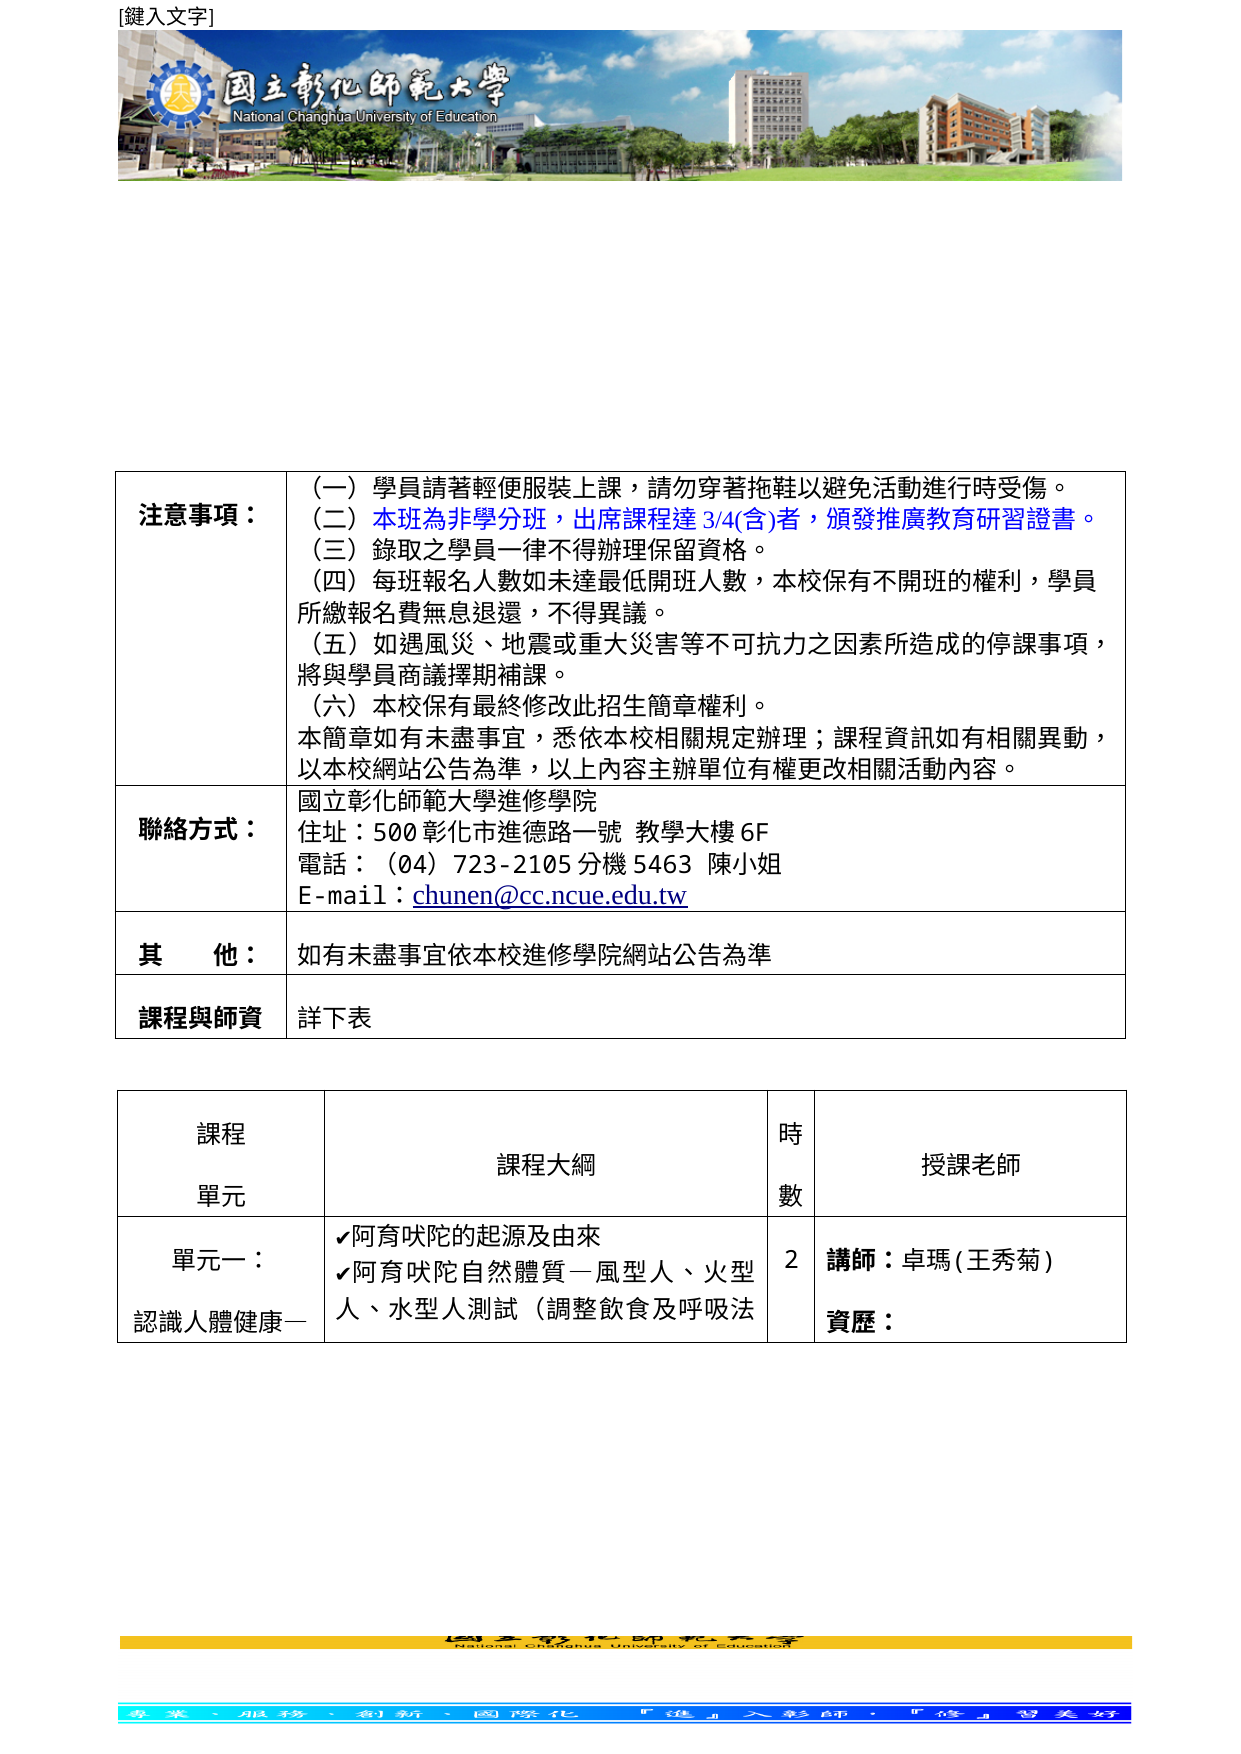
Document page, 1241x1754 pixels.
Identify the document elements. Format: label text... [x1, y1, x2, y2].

table_cell （一）學員請著輕便服裝上課，請勿穿著拖鞋以避免活動進行時受傷。 （二）本班為非學分班，出席課程達3/4(含)者，頒發推廣教育研習證書。 （三）錄取之學員一律不得辦理保留資格。 （四）每班報名人數如未達最低開班人數，本校保有不開班的權利，學員 所繳報名費無息退還，不得異議。 （五）如遇風災、地震或重大災害等不可抗力之因素所造成的停課事項，將與學員商議擇期補課。 （六）本校保有最終修改此招生簡章權利。 本簡章如有未盡事宜，悉依本校相關規定辦理；課程資訊如有相關異動，以本校網站公告為準，以上內容主辦單位有權更改相關活動內容。 [287, 472, 1125, 784]
table_cell 講師：卓瑪(王秀菊) 資歷： [815, 1217, 1126, 1342]
table_cell 單元一： 認識人體健康— [118, 1217, 324, 1342]
table_cell 2 [768, 1217, 814, 1342]
table_header 時數 [768, 1091, 814, 1216]
table_cell 注意事項： [116, 472, 286, 784]
table_cell 國立彰化師範大學進修學院 住址：500彰化市進德路一號 教學大樓6F 電話：（04）723-2105分機5463 陳小姐 E-mail：chunen@cc.ncue.edu.tw [287, 786, 1125, 911]
table_cell 詳下表 [287, 975, 297, 1038]
table_cell 詳下表 [1114, 975, 1125, 1038]
table_header 課程 單元 [118, 1091, 324, 1216]
table_cell 課程與師資 [116, 975, 286, 1038]
table_cell 聯絡方式： [116, 786, 286, 911]
table_cell 如有未盡事宜依本校進修學院網站公告為準 [287, 912, 297, 974]
table_header 課程大綱 [325, 1091, 767, 1216]
table_cell 如有未盡事宜依本校進修學院網站公告為準 [1114, 912, 1125, 974]
table_header 授課老師 [815, 1091, 1126, 1216]
table_cell 其 他： [116, 912, 286, 974]
table_cell ✔阿育吠陀的起源及由來 ✔阿育吠陀自然體質—風型人、火型人、水型人測試（調整飲食及呼吸法 [325, 1217, 767, 1342]
